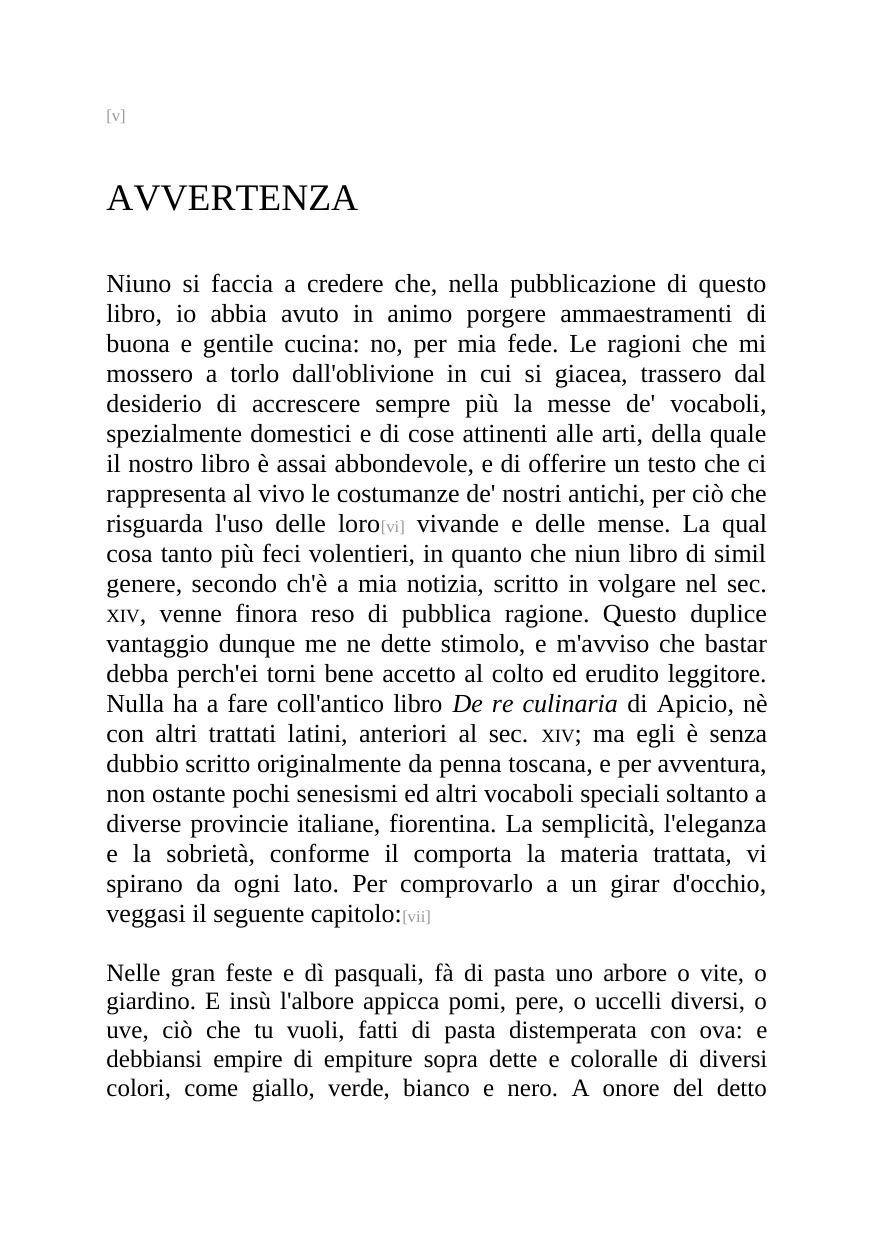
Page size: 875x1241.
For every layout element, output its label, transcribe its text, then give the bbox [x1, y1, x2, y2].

text Nelle gran feste e dì pasquali, fà di pasta uno arbore o vite, o giardino. E insù l'albore appicca pomi, pere, o uccelli diversi, o uve, ciò che tu vuoli, fatti di pasta distemperata con ova: e debbiansi empire di empiture sopra dette e coloralle di diversi colori, come giallo, verde, bianco e nero. A onore del detto [106, 958, 768, 1101]
subtitle AVVERTENZA [106, 175, 768, 218]
text [v] [126, 106, 768, 125]
text Niuno si faccia a credere che, nella pubblicazione di questo libro, io abbia avuto in animo porgere ammaestramenti di buona e gentile cucina: no, per mia fede. Le ragioni che mi mossero a torlo dall'oblivione in cui si giacea, trassero dal desiderio di accrescere sempre più la messe de' vocaboli, spezialmente domestici e di cose attinenti alle arti, della quale il nostro libro è assai abbondevole, e di offerire un testo che ci rappresenta al vivo le costumanze de' nostri antichi, per ciò che risguarda l'uso delle loro[vi] vivande e delle mense. La qual cosa tanto più feci volentieri, in quanto che niun libro di simil genere, secondo ch'è a mia notizia, scritto in volgare nel sec. XIV, venne finora reso di pubblica ragione. Questo duplice vantaggio dunque me ne dette stimolo, e m'avviso che bastar debba perch'ei torni bene accetto al colto ed erudito leggitore. Nulla ha a fare coll'antico libro De re culinaria di Apicio, nè con altri trattati latini, anteriori al sec. XIV; ma egli è senza dubbio scritto originalmente da penna toscana, e per avventura, non ostante pochi senesismi ed altri vocaboli speciali soltanto a diverse provincie italiane, fiorentina. La semplicità, l'eleganza e la sobrietà, conforme il comporta la materia trattata, vi spirano da ogni lato. Per comprovarlo a un girar d'occhio, veggasi il seguente capitolo:[vii] [106, 268, 768, 928]
